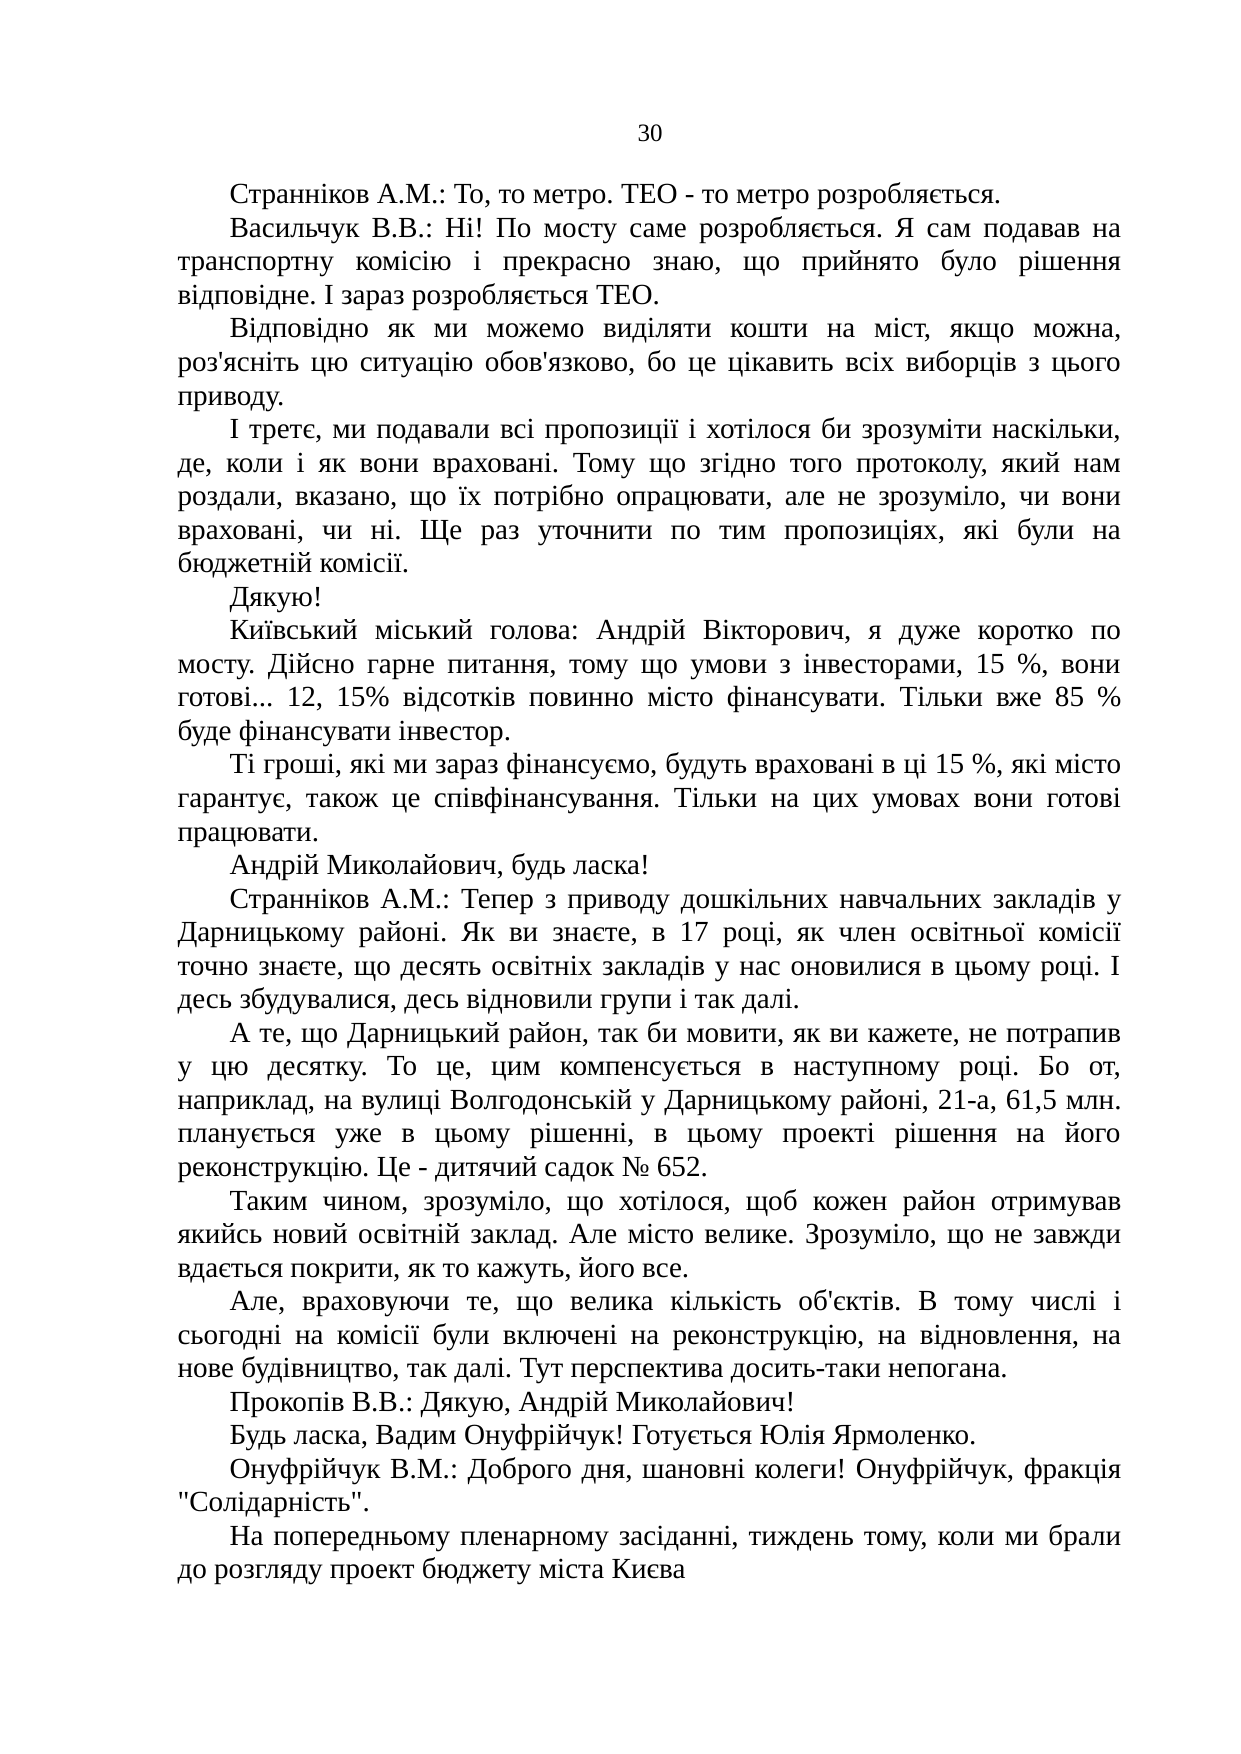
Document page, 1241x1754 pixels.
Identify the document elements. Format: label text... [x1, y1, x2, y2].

text Васильчук В.В.: Ні! По мосту саме розробляється. Я сам подавав на транспортну комісію і прекрасно знаю, що прийнято було рішення відповідне. І зараз розробляється ТЕО. [177, 210, 1122, 311]
text Ті гроші, які ми зараз фінансуємо, будуть враховані в ці 15 %, які місто гарантує, також це співфінансування. Тільки на цих умовах вони готові працювати. [177, 747, 1122, 847]
text На попередньому пленарному засіданні, тиждень тому, коли ми брали до розгляду проект бюджету міста Києва [177, 1518, 1122, 1585]
text А те, що Дарницький район, так би мовити, як ви кажете, не потрапив у цю десятку. То це, цим компенсується в наступному році. Бо от, наприклад, на вулиці Волгодонській у Дарницькому районі, 21-а, 61,5 млн. планується уже в цьому рішенні, в цьому проекті рішення на його реконструкцію. Це - дитячий садок № 652. [177, 1015, 1122, 1183]
text Київський міський голова: Андрій Вікторович, я дуже коротко по мосту. Дійсно гарне питання, тому що умови з інвесторами, 15 %, вони готові... 12, 15% відсотків повинно місто фінансувати. Тільки вже 85 % буде фінансувати інвестор. [177, 612, 1122, 747]
text Відповідно як ми можемо виділяти кошти на міст, якщо можна, роз'ясніть цю ситуацію обов'язково, бо це цікавить всіх виборців з цього приводу. [177, 311, 1122, 411]
text Дякую! [177, 579, 1122, 612]
text Таким чином, зрозуміло, що хотілося, щоб кожен район отримував якийсь новий освітній заклад. Але місто велике. Зрозуміло, що не завжди вдається покрити, як то кажуть, його все. [177, 1183, 1122, 1283]
text Прокопів В.В.: Дякую, Андрій Миколайович! [177, 1384, 1122, 1417]
text Будь ласка, Вадим Онуфрійчук! Готується Юлія Ярмоленко. [177, 1417, 1122, 1451]
text І третє, ми подавали всі пропозиції і хотілося би зрозуміти наскільки, де, коли і як вони враховані. Тому що згідно того протоколу, який нам роздали, вказано, що їх потрібно опрацювати, але не зрозуміло, чи вони враховані, чи ні. Ще раз уточнити по тим пропозиціях, які були на бюджетній комісії. [177, 411, 1122, 579]
text Странніков А.М.: Тепер з приводу дошкільних навчальних закладів у Дарницькому районі. Як ви знаєте, в 17 році, як член освітньої комісії точно знаєте, що десять освітніх закладів у нас оновилися в цьому році. І десь збудувалися, десь відновили групи і так далі. [177, 881, 1122, 1015]
text Онуфрійчук В.М.: Доброго дня, шановні колеги! Онуфрійчук, фракція "Солідарність". [177, 1451, 1122, 1518]
text Але, враховуючи те, що велика кількість об'єктів. В тому числі і сьогодні на комісії були включені на реконструкцію, на відновлення, на нове будівництво, так далі. Тут перспектива досить-таки непогана. [177, 1283, 1122, 1384]
text Андрій Миколайович, будь ласка! [177, 847, 1122, 881]
text Странніков А.М.: То, то метро. ТЕО - то метро розробляється. [177, 176, 1122, 210]
